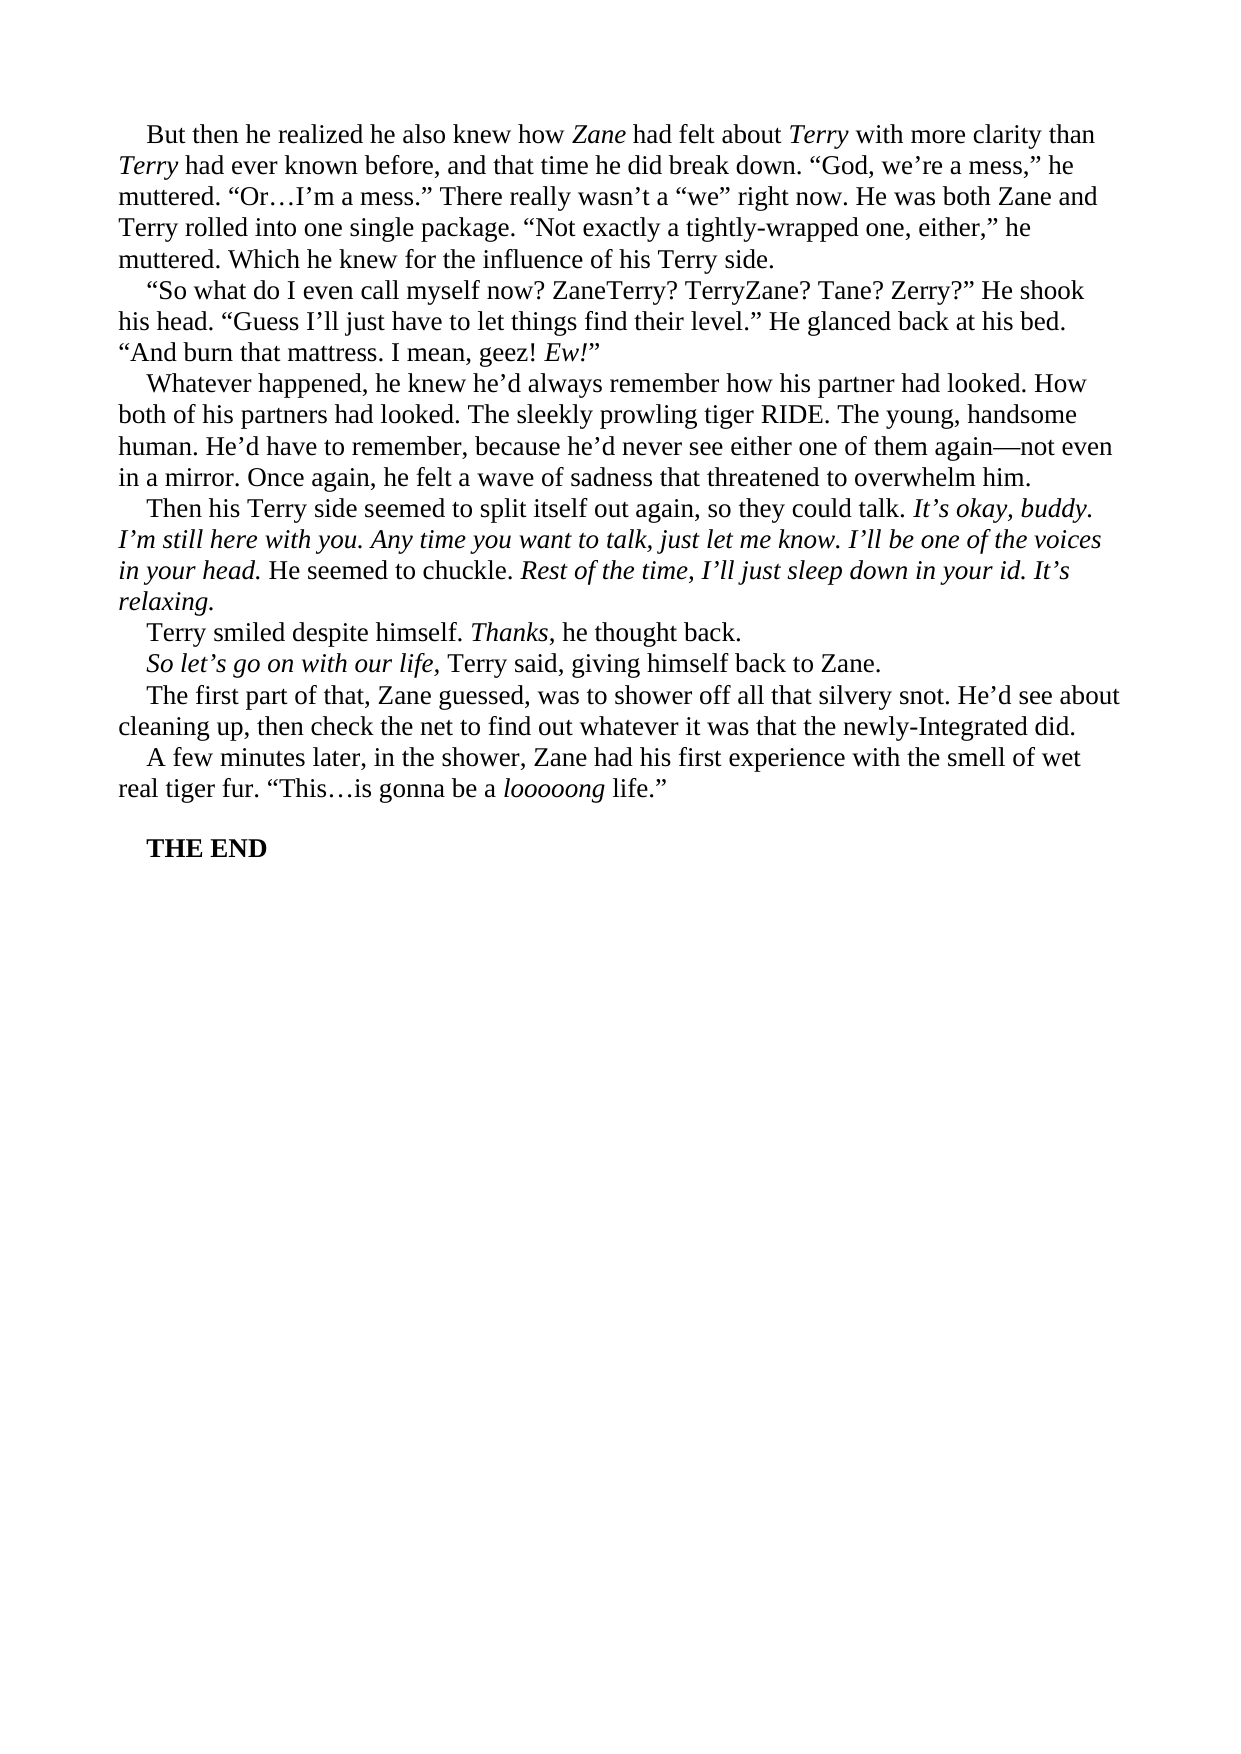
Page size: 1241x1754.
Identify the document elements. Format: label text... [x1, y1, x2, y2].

text A few minutes later, in the shower, Zane had his first experience with the smell of wet real tiger fur. “This…is gonna be a looooong life.” [118, 741, 1122, 803]
text So let’s go on with our life, Terry said, giving himself back to Zane. [118, 648, 1122, 679]
text But then he realized he also knew how Zane had felt about Terry with more clarity than Terry had ever known before, and that time he did break down. “God, we’re a mess,” he muttered. “Or…I’m a mess.” There really wasn’t a “we” right now. He was both Zane and Terry rolled into one single package. “Not exactly a tightly-wrapped one, either,” he muttered. Which he knew for the influence of his Terry side. [118, 118, 1122, 274]
text THE END [118, 832, 1122, 863]
text The first part of that, Zane guessed, was to shower off all that silvery snot. He’d see about cleaning up, then check the net to find out whatever it was that the newly-Integrated did. [118, 679, 1122, 741]
text Then his Terry side seemed to split itself out again, so they could talk. It’s okay, buddy. I’m still here with you. Any time you want to talk, just let me know. I’ll be one of the voices in your head. He seemed to chuckle. Rest of the time, I’ll just sleep down in your id. It’s relaxing. [118, 492, 1122, 616]
text Whatever happened, he knew he’d always remember how his partner had looked. How both of his partners had looked. The sleekly prowling tiger RIDE. The young, handsome human. He’d have to remember, because he’d never see either one of them again—not even in a mirror. Once again, he felt a wave of sadness that threatened to overwhelm him. [118, 367, 1122, 492]
text Terry smiled despite himself. Thanks, he thought back. [118, 616, 1122, 648]
text “So what do I even call myself now? ZaneTerry? TerryZane? Tane? Zerry?” He shook his head. “Guess I’ll just have to let things find their level.” He glanced back at his bed. “And burn that mattress. I mean, geez! Ew!” [118, 274, 1122, 367]
